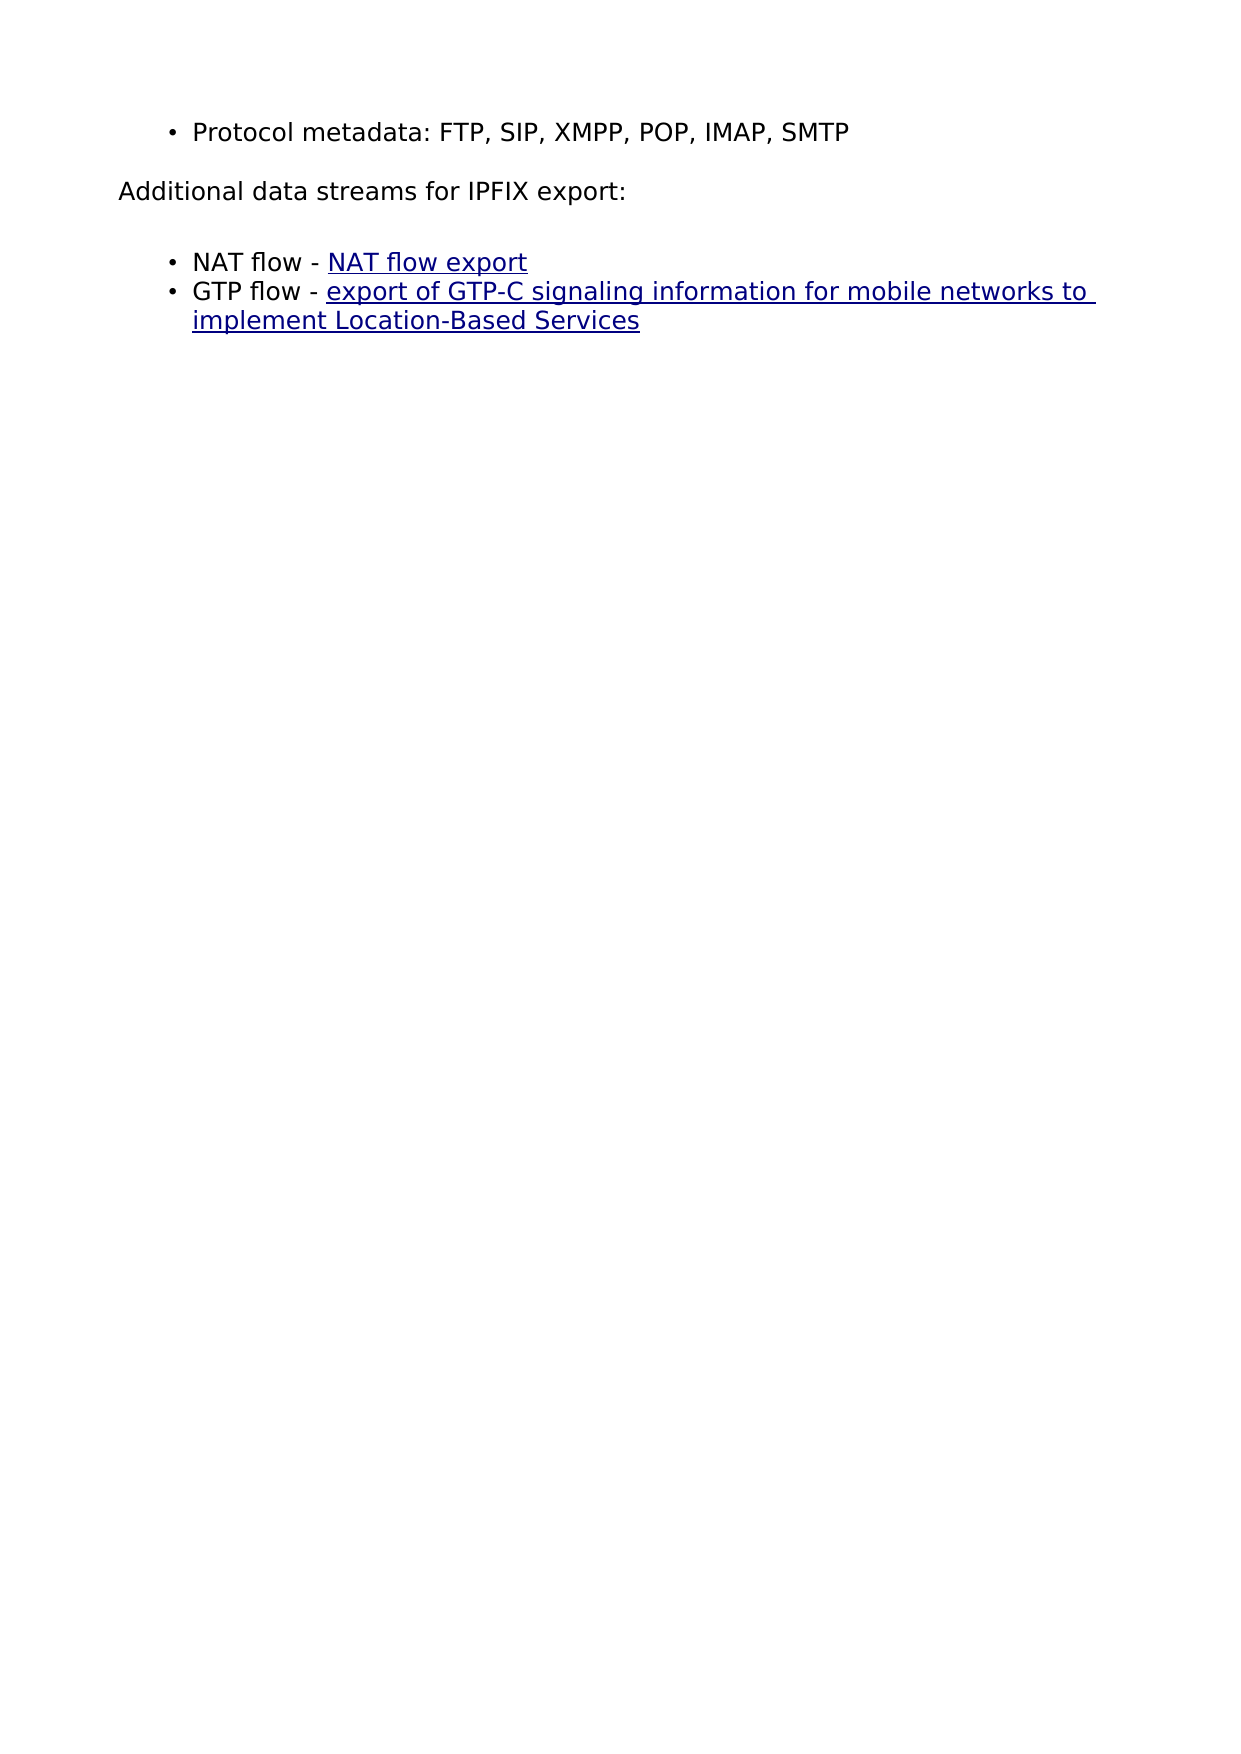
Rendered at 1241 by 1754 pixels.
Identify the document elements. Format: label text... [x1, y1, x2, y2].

list NAT flow - NAT flow export [177, 248, 1122, 277]
list GTP flow - export of GTP-C signaling information for mobile networks to implement Location-Based Services [177, 277, 1122, 335]
list Protocol metadata: FTP, SIP, XMPP, POP, IMAP, SMTP [177, 118, 1122, 147]
text Additional data streams for IPFIX export: [118, 177, 1122, 206]
